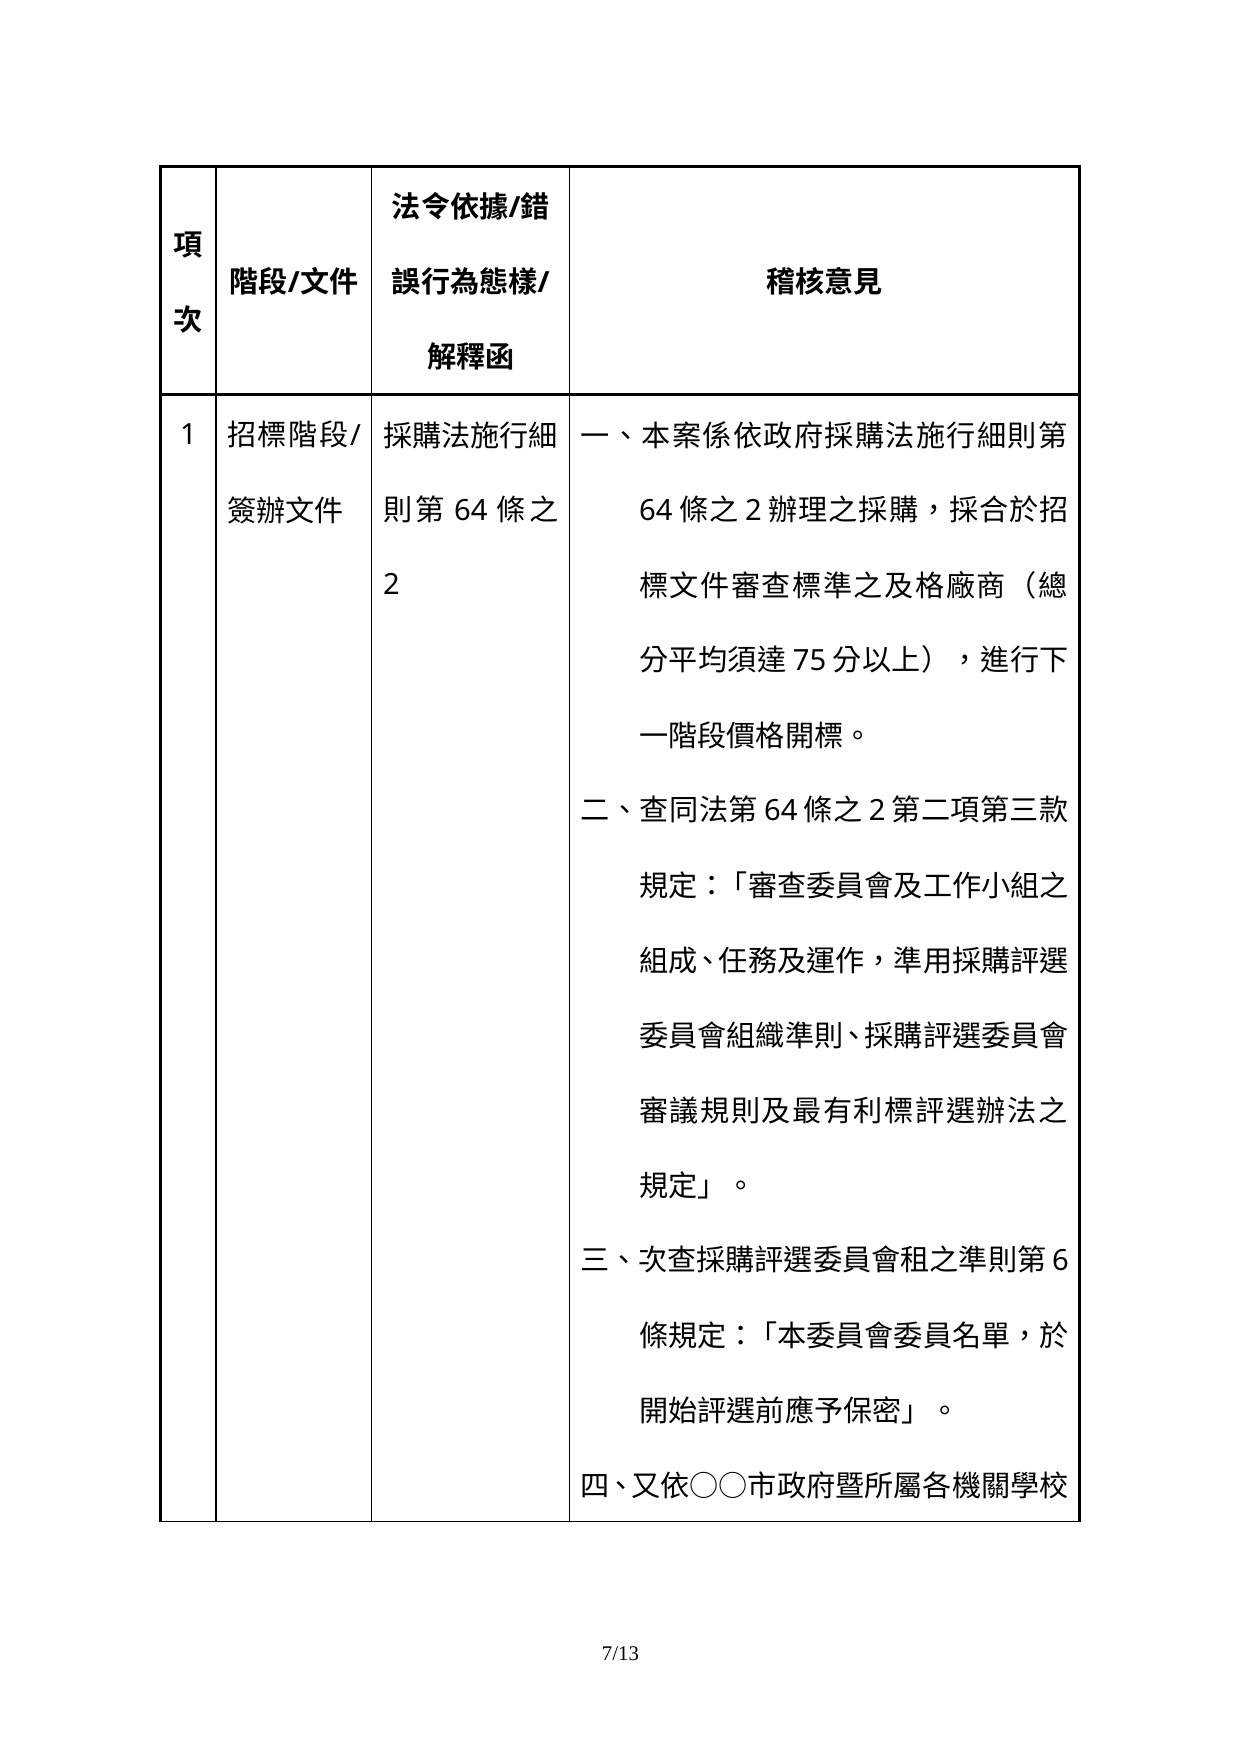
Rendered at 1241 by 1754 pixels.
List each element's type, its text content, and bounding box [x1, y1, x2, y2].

table_cell 一、本案係依政府採購法施行細則第64條之2辦理之採購，採合於招標文件審查標準之及格廠商（總分平均須達75分以上），進行下一階段價格開標。 二、查同法第64條之2第二項第三款規定：「審查委員會及工作小組之組成、任務及運作，準用採購評選委員會組織準則、採購評選委員會審議規則及最有利標評選辦法之規定」。 三、次查採購評選委員會租之準則第6條規定：「本委員會委員名單，於開始評選前應予保密」。 四、又依○○市政府暨所屬各機關學校 [570, 396, 1078, 1521]
table_header 階段/文件 [217, 168, 371, 393]
table_header 項次 [162, 168, 215, 393]
table_header 法令依據/錯誤行為態樣/解釋函 [372, 168, 569, 393]
table_cell 採購法施行細則第64條之2 [372, 396, 569, 1521]
table_cell 招標階段/簽辦文件 [217, 396, 371, 1521]
table_cell 1 [162, 396, 215, 1521]
table_header 稽核意見 [570, 168, 1078, 393]
